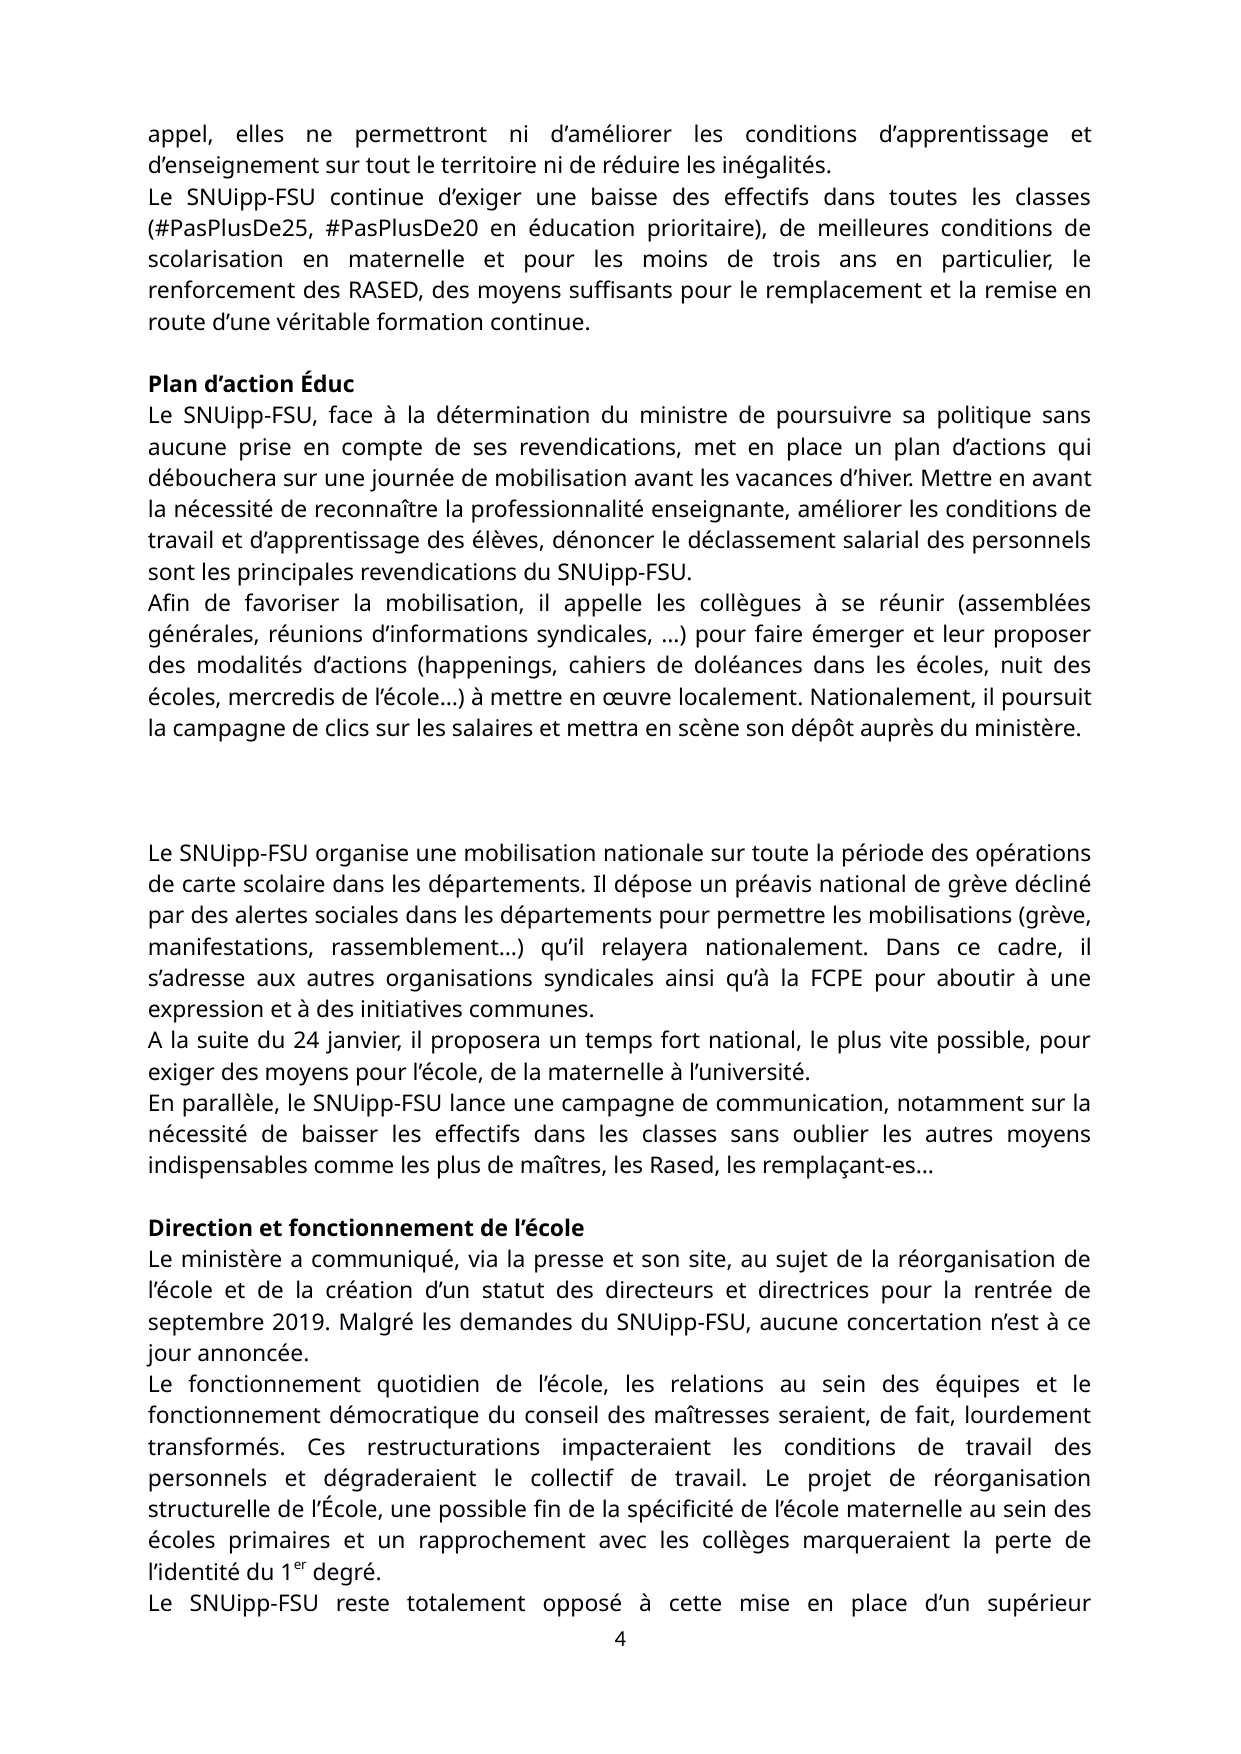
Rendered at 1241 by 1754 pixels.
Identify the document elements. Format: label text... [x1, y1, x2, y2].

text Afin de favoriser la mobilisation, il appelle les collègues à se réunir (assemblées générales, réunions d’informations syndicales, …) pour faire émerger et leur proposer des modalités d’actions (happenings, cahiers de doléances dans les écoles, nuit des écoles, mercredis de l’école…) à mettre en œuvre localement. Nationalement, il poursuit la campagne de clics sur les salaires et mettra en scène son dépôt auprès du ministère. [148, 587, 1092, 743]
text Le SNUipp-FSU, face à la détermination du ministre de poursuivre sa politique sans aucune prise en compte de ses revendications, met en place un plan d’actions qui débouchera sur une journée de mobilisation avant les vacances d’hiver. Mettre en avant la nécessité de reconnaître la professionnalité enseignante, améliorer les conditions de travail et d’apprentissage des élèves, dénoncer le déclassement salarial des personnels sont les principales revendications du SNUipp-FSU. [148, 399, 1092, 587]
text Plan d’action Éduc [148, 368, 1092, 399]
text En parallèle, le SNUipp-FSU lance une campagne de communication, notamment sur la nécessité de baisser les effectifs dans les classes sans oublier les autres moyens indispensables comme les plus de maîtres, les Rased, les remplaçant-es… [148, 1087, 1092, 1181]
text Le fonctionnement quotidien de l’école, les relations au sein des équipes et le fonctionnement démocratique du conseil des maîtresses seraient, de fait, lourdement transformés. Ces restructurations impacteraient les conditions de travail des personnels et dégraderaient le collectif de travail. Le projet de réorganisation structurelle de l’École, une possible fin de la spécificité de l’école maternelle au sein des écoles primaires et un rapprochement avec les collèges marqueraient la perte de l’identité du 1er degré. [148, 1368, 1092, 1587]
text Direction et fonctionnement de l’école [148, 1212, 1092, 1243]
text Le SNUipp-FSU organise une mobilisation nationale sur toute la période des opérations de carte scolaire dans les départements. Il dépose un préavis national de grève décliné par des alertes sociales dans les départements pour permettre les mobilisations (grève, manifestations, rassemblement…) qu’il relayera nationalement. Dans ce cadre, il s’adresse aux autres organisations syndicales ainsi qu’à la FCPE pour aboutir à une expression et à des initiatives communes. [148, 837, 1092, 1024]
text Le ministère a communiqué, via la presse et son site, au sujet de la réorganisation de l’école et de la création d’un statut des directeurs et directrices pour la rentrée de septembre 2019. Malgré les demandes du SNUipp-FSU, aucune concertation n’est à ce jour annoncée. [148, 1243, 1092, 1368]
text appel, elles ne permettront ni d’améliorer les conditions d’apprentissage et d’enseignement sur tout le territoire ni de réduire les inégalités. [148, 118, 1092, 181]
text A la suite du 24 janvier, il proposera un temps fort national, le plus vite possible, pour exiger des moyens pour l’école, de la maternelle à l’université. [148, 1024, 1092, 1087]
text Le SNUipp-FSU reste totalement opposé à cette mise en place d’un supérieur [148, 1587, 1092, 1618]
text Le SNUipp-FSU continue d’exiger une baisse des effectifs dans toutes les classes (#PasPlusDe25, #PasPlusDe20 en éducation prioritaire), de meilleures conditions de scolarisation en maternelle et pour les moins de trois ans en particulier, le renforcement des RASED, des moyens suffisants pour le remplacement et la remise en route d’une véritable formation continue. [148, 181, 1092, 337]
